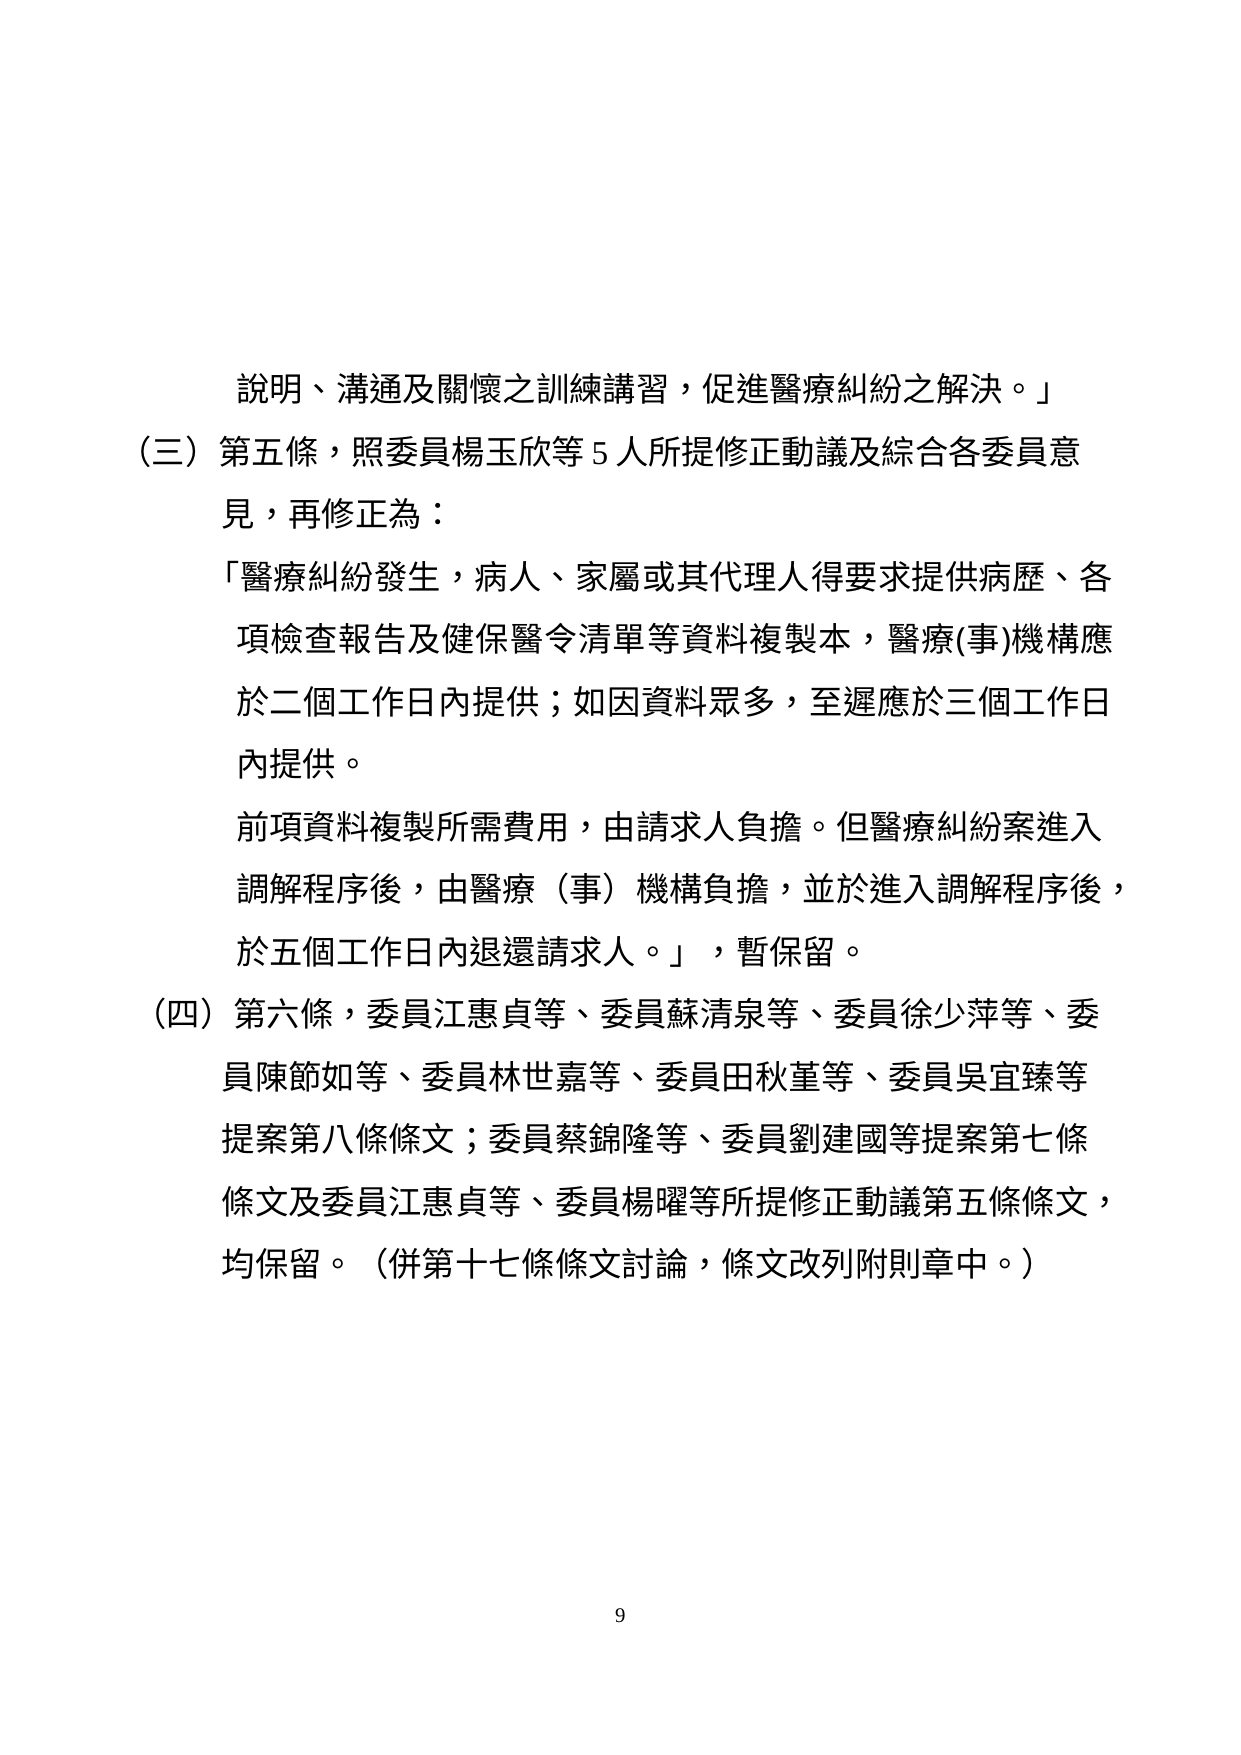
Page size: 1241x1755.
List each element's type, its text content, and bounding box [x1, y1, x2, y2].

text （三）第五條，照委員楊玉欣等5人所提修正動議及綜合各委員意見，再修正為： [118, 408, 1106, 533]
text （四）第六條，委員江惠貞等、委員蘇清泉等、委員徐少萍等、委員陳節如等、委員林世嘉等、委員田秋堇等、委員吳宜臻等提案第八條條文；委員蔡錦隆等、委員劉建國等提案第七條條文及委員江惠貞等、委員楊曜等所提修正動議第五條條文，均保留。（併第十七條條文討論，條文改列附則章中。） [133, 971, 1106, 1283]
text 前項資料複製所需費用，由請求人負擔。但醫療糾紛案進入調解程序後，由醫療（事）機構負擔，並於進入調解程序後，於五個工作日內退還請求人。」，暫保留。 [236, 783, 1106, 971]
text 「醫療糾紛發生，病人、家屬或其代理人得要求提供病歷、各項檢查報告及健保醫令清單等資料複製本，醫療(事)機構應於二個工作日內提供；如因資料眾多，至遲應於三個工作日內提供。 [206, 533, 1113, 783]
text 說明、溝通及關懷之訓練講習，促進醫療糾紛之解決。」 [236, 346, 1122, 408]
